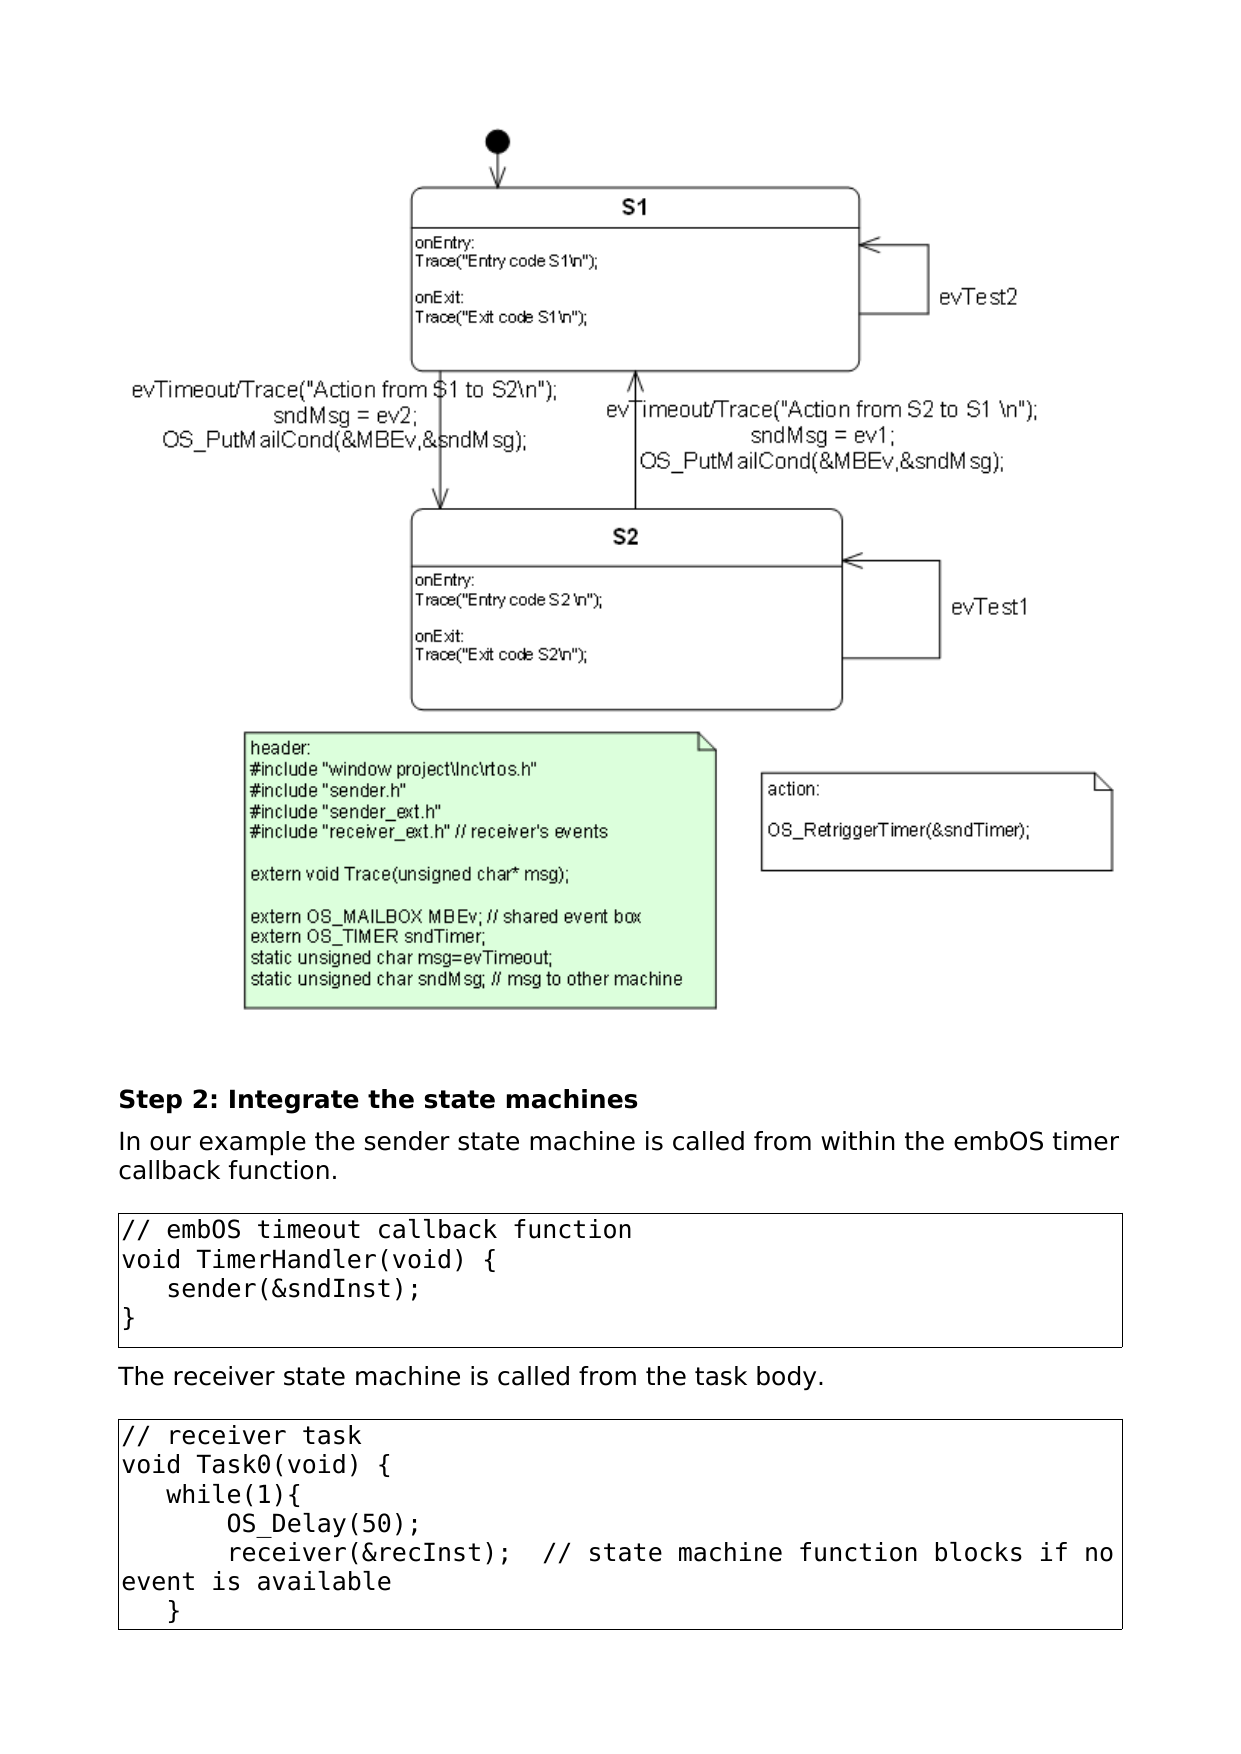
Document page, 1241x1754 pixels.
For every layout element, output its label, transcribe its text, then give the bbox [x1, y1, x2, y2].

text The receiver state machine is called from the task body. [118, 1362, 1122, 1391]
text In our example the sender state machine is called from within the embOS timer callback function. [118, 1127, 1122, 1185]
subtitle Step 2: Integrate the state machines [118, 1085, 1122, 1114]
picture [118, 118, 1123, 1019]
table_header // receiver task void Task0(void) { while(1){ OS_Delay(50); receiver(&recInst); // state machine function blocks if no event is available } [119, 1420, 1122, 1628]
table_header // embOS timeout callback function void TimerHandler(void) { sender(&sndInst); } [119, 1214, 1122, 1347]
